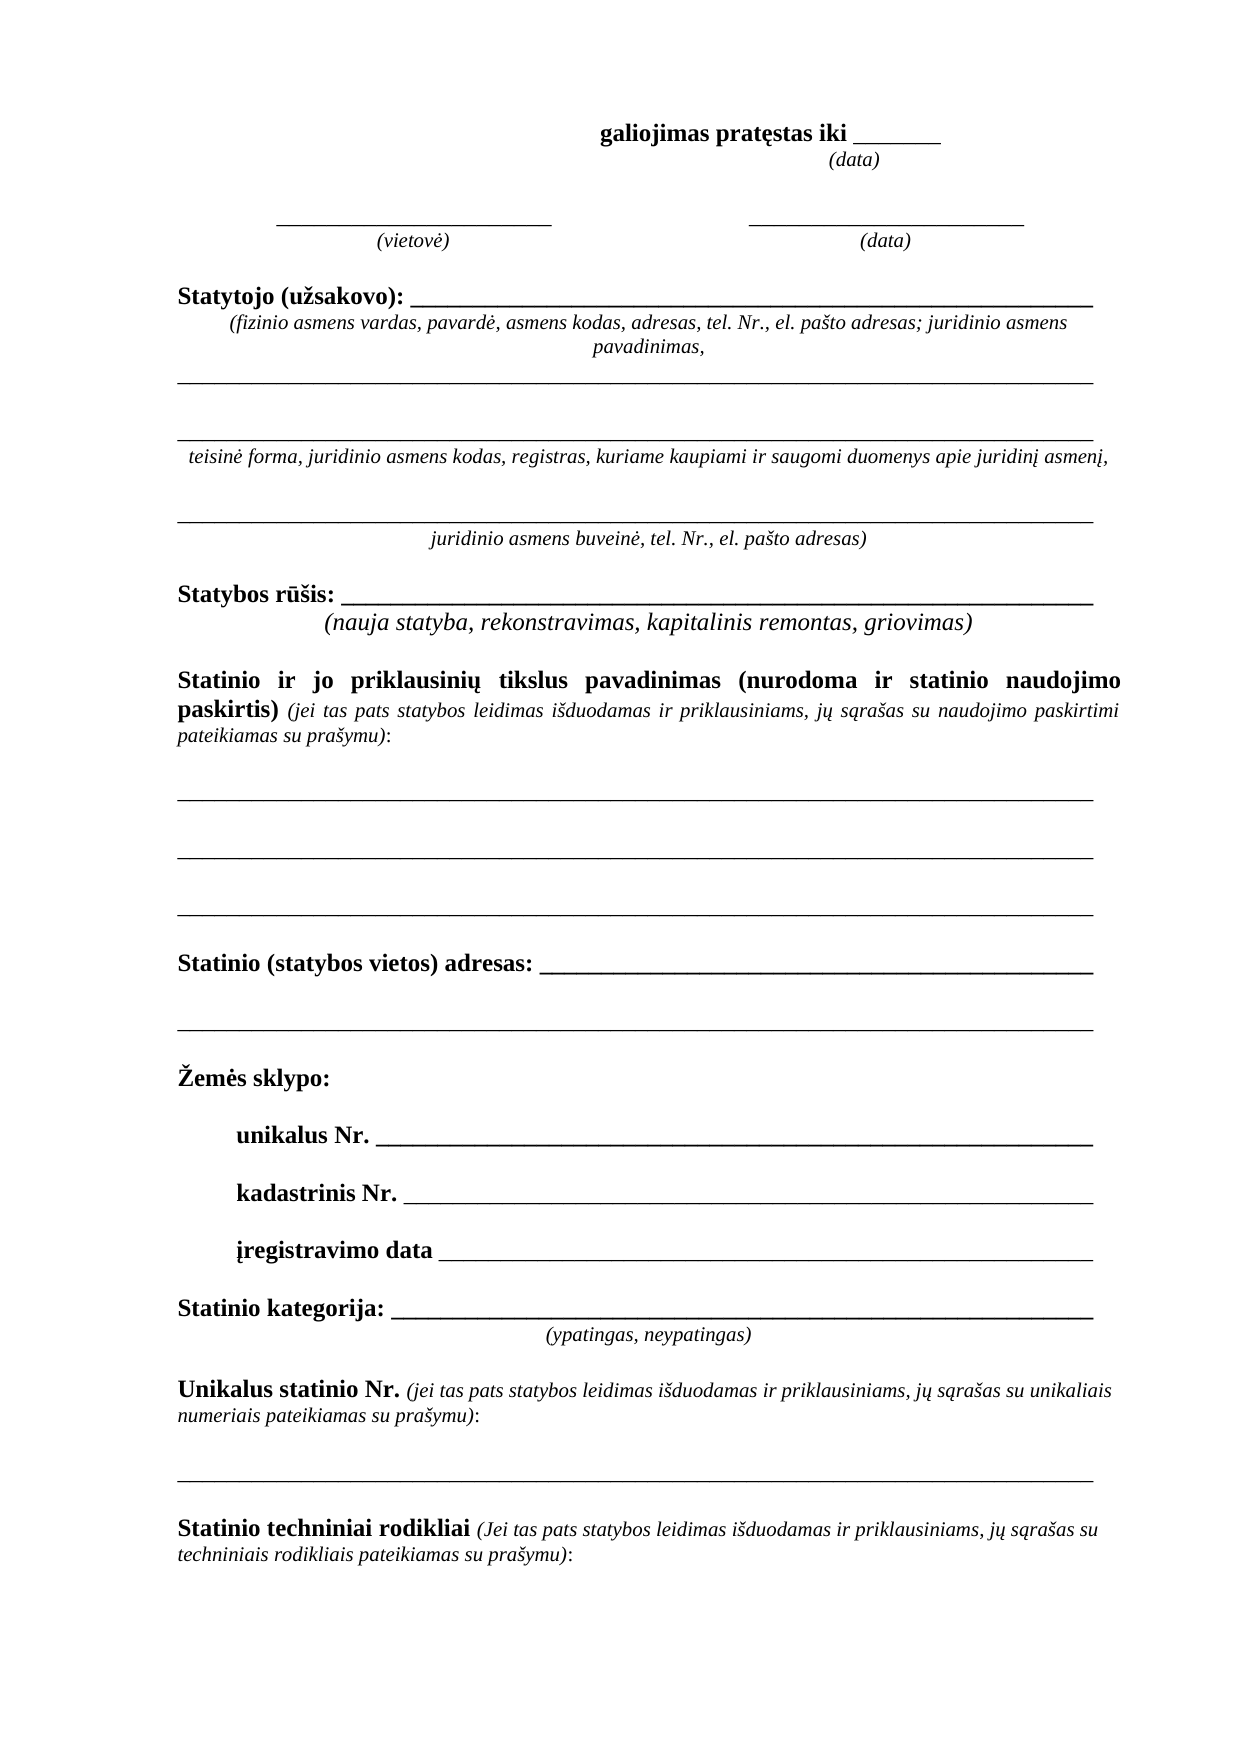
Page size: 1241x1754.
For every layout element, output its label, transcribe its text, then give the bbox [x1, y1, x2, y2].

text įregistravimo data [177, 1235, 1122, 1264]
text _ [177, 358, 1122, 387]
text juridinio asmens buveinė, tel. Nr., el. pašto adresas) [177, 526, 1122, 550]
table_header [177, 118, 588, 171]
text Statinio (statybos vietos) adresas: [177, 948, 1122, 977]
text Statinio ir jo priklausinių tikslus pavadinimas (nurodoma ir statinio naudojimo paskirtis) (jei tas pats statybos leidimas išduodamas ir priklausiniams, jų sąrašas su naudojimo paskirtimi pateikiamas su prašymu): [177, 665, 1122, 747]
text _ [177, 1005, 1122, 1034]
table_header ______________________ (data) [651, 200, 1122, 252]
text Žemės sklypo: [177, 1063, 1122, 1092]
text Statytojo (užsakovo): [177, 281, 1122, 310]
text kadastrinis Nr. [177, 1178, 1122, 1207]
text (nauja statyba, rekonstravimas, kapitalinis remontas, griovimas) [177, 607, 1122, 636]
text Statinio kategorija: [177, 1293, 1122, 1322]
text teisinė forma, juridinio asmens kodas, registras, kuriame kaupiami ir saugomi duomenys apie juridinį asmenį, [177, 444, 1122, 468]
text (fizinio asmens vardas, pavardė, asmens kodas, adresas, tel. Nr., el. pašto adresas; juridinio asmens pavadinimas, [177, 310, 1122, 358]
text _ [177, 775, 1122, 804]
text _ [177, 833, 1122, 862]
text Unikalus statinio Nr. (jei tas pats statybos leidimas išduodamas ir priklausiniams, jų sąrašas su unikaliais numeriais pateikiamas su prašymu): [177, 1374, 1122, 1427]
text Statinio techniniai rodikliai (Jei tas pats statybos leidimas išduodamas ir priklausiniams, jų sąrašas su techniniais rodikliais pateikiamas su prašymu): [177, 1513, 1122, 1566]
text _ [177, 497, 1122, 526]
table_header ______________________ (vietovė) [177, 200, 651, 252]
text _ [177, 1456, 1122, 1485]
text _ [177, 890, 1122, 919]
text Statybos rūšis: [177, 579, 1122, 607]
table_header galiojimas pratęstas iki _______ (data) [589, 118, 1122, 171]
text (ypatingas, neypatingas) [177, 1322, 1122, 1346]
text unikalus Nr. [177, 1120, 1122, 1149]
text _ [177, 416, 1122, 444]
